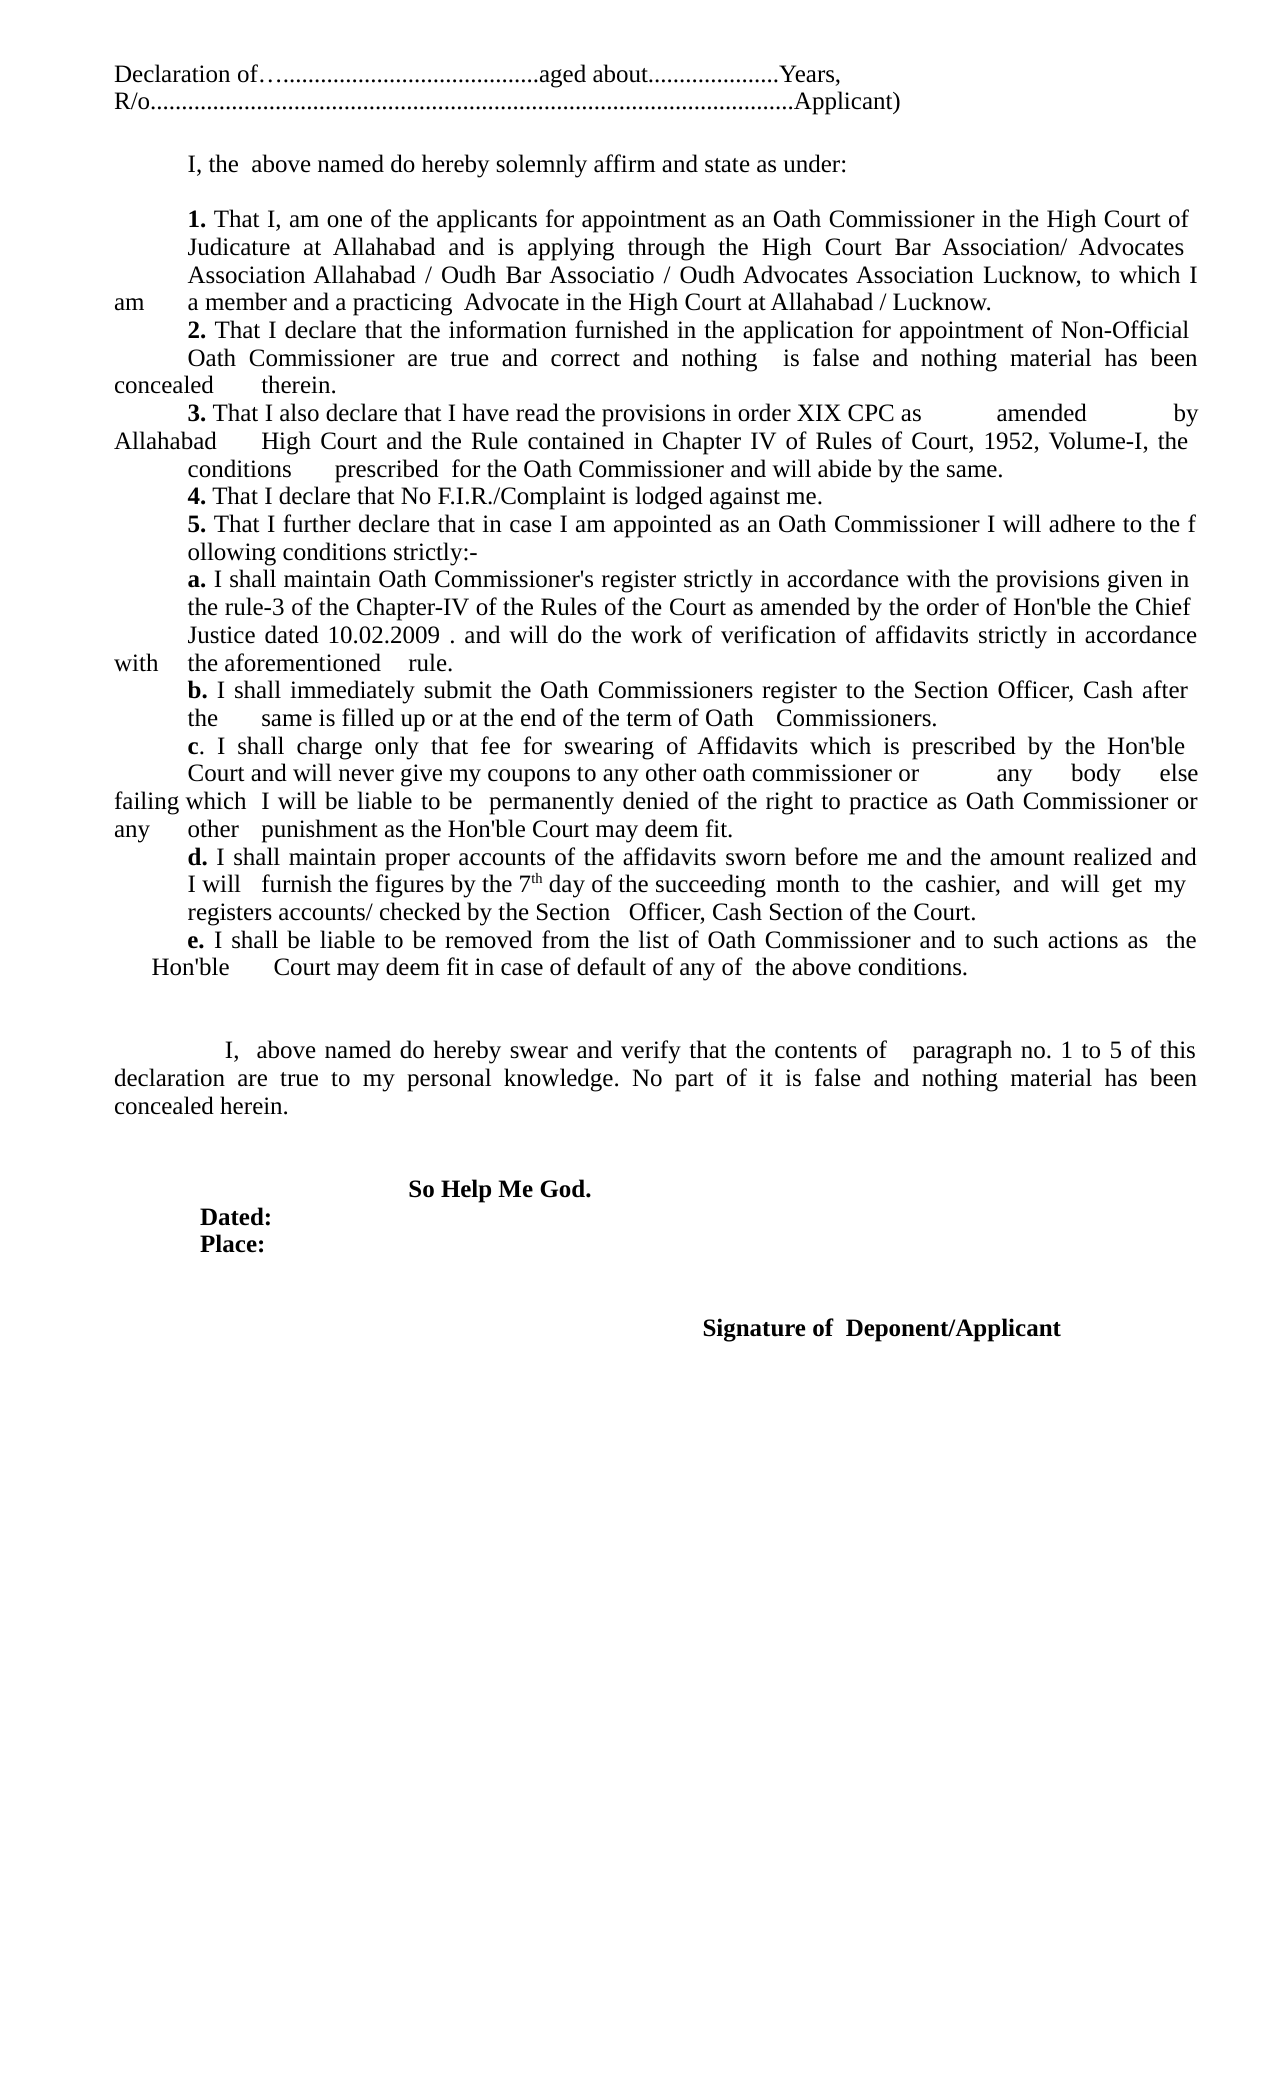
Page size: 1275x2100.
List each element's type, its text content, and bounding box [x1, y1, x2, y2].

list Place: [162, 1231, 1198, 1258]
text 2. That I declare that the information furnished in the application for appointment of Non-Official Oath Commissioner are true and correct and nothing is false and nothing material has been concealed therein. [114, 316, 1198, 399]
text I, the above named do hereby solemnly affirm and state as under: [114, 150, 1198, 178]
text 5. That I further declare that in case I am appointed as an Oath Commissioner I will adhere to the f ollowing conditions strictly:- [114, 510, 1198, 566]
list d. I shall maintain proper accounts of the affidavits sworn before me and the amount realized and I will furnish the figures by the 7th day of the succeeding month to the cashier, and will get my registers accounts/ checked by the Section Officer, Cash Section of the Court. [114, 843, 1198, 926]
list b. I shall immediately submit the Oath Commissioners register to the Section Officer, Cash after the same is filled up or at the end of the term of Oath Commissioners. [114, 676, 1198, 732]
text 1. That I, am one of the applicants for appointment as an Oath Commissioner in the High Court of Judicature at Allahabad and is applying through the High Court Bar Association/ Advocates Association Allahabad / Oudh Bar Associatio / Oudh Advocates Association Lucknow, to which I am a member and a practicing Advocate in the High Court at Allahabad / Lucknow. [114, 205, 1198, 316]
list So Help Me God. [114, 1175, 1198, 1203]
list Signature of Deponent/Applicant [114, 1314, 1198, 1341]
list e. I shall be liable to be removed from the list of Oath Commissioner and to such actions as the Hon'ble Court may deem fit in case of default of any of the above conditions. [114, 926, 1198, 981]
list I, above named do hereby swear and verify that the contents of paragraph no. 1 to 5 of this declaration are true to my personal knowledge. No part of it is false and nothing material has been concealed herein. [114, 1037, 1198, 1120]
text 3. That I also declare that I have read the provisions in order XIX CPC as amended by Allahabad High Court and the Rule contained in Chapter IV of Rules of Court, 1952, Volume-I, the conditions prescribed for the Oath Commissioner and will abide by the same. [114, 399, 1198, 482]
text Declaration of….........................................aged about.....................Years, R/o.......................................................................................................Applicant) [114, 60, 1198, 115]
list a. I shall maintain Oath Commissioner's register strictly in accordance with the provisions given in the rule-3 of the Chapter-IV of the Rules of the Court as amended by the order of Hon'ble the Chief Justice dated 10.02.2009 . and will do the work of verification of affidavits strictly in accordance with the aforementioned rule. [114, 566, 1198, 676]
list Dated: [162, 1203, 1198, 1231]
text 4. That I declare that No F.I.R./Complaint is lodged against me. [114, 482, 1198, 510]
list c. I shall charge only that fee for swearing of Affidavits which is prescribed by the Hon'ble Court and will never give my coupons to any other oath commissioner or any body else failing which I will be liable to be permanently denied of the right to practice as Oath Commissioner or any other punishment as the Hon'ble Court may deem fit. [114, 732, 1198, 843]
